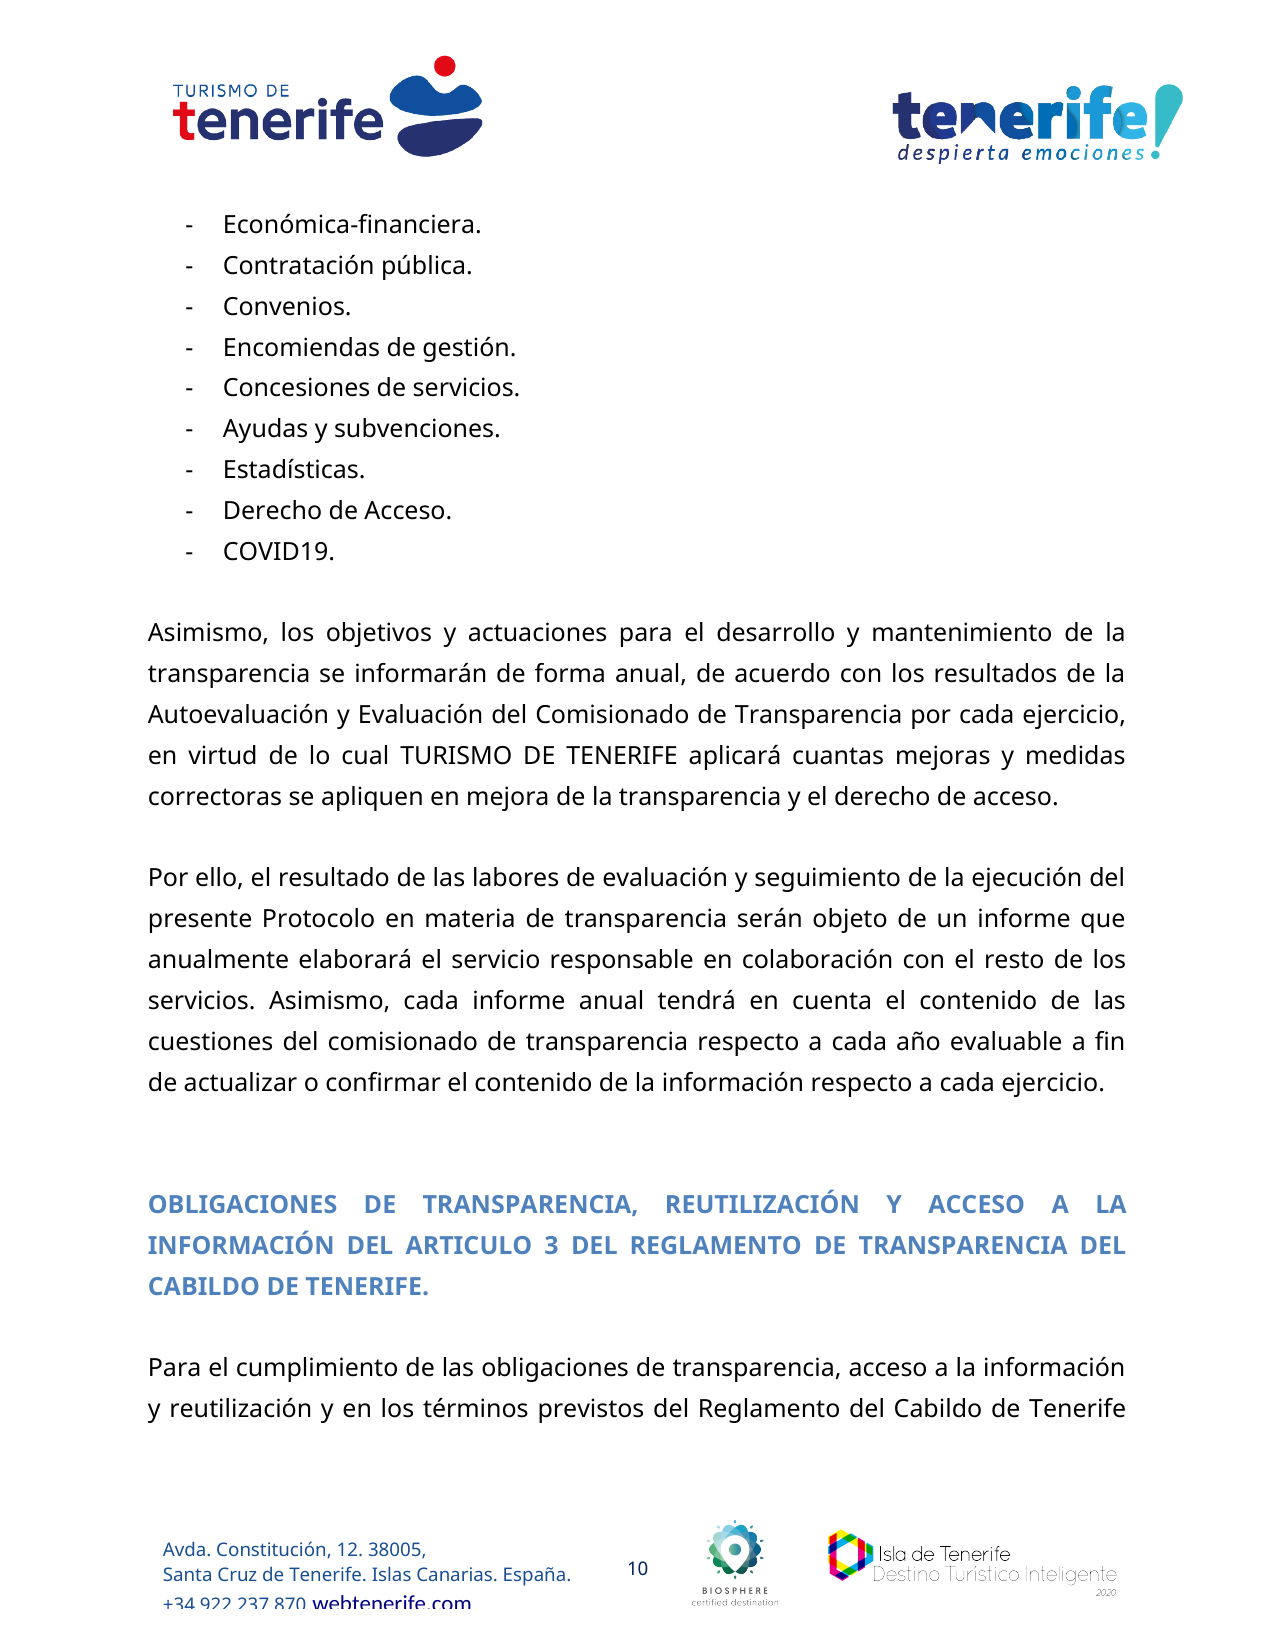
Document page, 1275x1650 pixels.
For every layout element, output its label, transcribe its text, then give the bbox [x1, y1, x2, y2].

list COVID19. [185, 533, 1127, 567]
list Convenios. [185, 288, 1127, 322]
list Estadísticas. [185, 452, 1127, 486]
text Asimismo, los objetivos y actuaciones para el desarrollo y mantenimiento de la transparencia se informarán de forma anual, de acuerdo con los resultados de la Autoevaluación y Evaluación del Comisionado de Transparencia por cada ejercicio, en virtud de lo cual TURISMO DE TENERIFE aplicará cuantas mejoras y medidas correctoras se apliquen en mejora de la transparencia y el derecho de acceso. [148, 615, 1127, 812]
list Ayudas y subvenciones. [185, 411, 1127, 445]
list Derecho de Acceso. [185, 493, 1127, 527]
list Económica-financiera. [185, 207, 1127, 241]
text Para el cumplimiento de las obligaciones de transparencia, acceso a la información y reutilización y en los términos previstos del Reglamento del Cabildo de Tenerife [148, 1350, 1127, 1425]
list Contratación pública. [185, 248, 1127, 282]
list Encomiendas de gestión. [185, 329, 1127, 363]
list Concesiones de servicios. [185, 370, 1127, 404]
text Por ello, el resultado de las labores de evaluación y seguimiento de la ejecución del presente Protocolo en materia de transparencia serán objeto de un informe que anualmente elaborará el servicio responsable en colaboración con el resto de los servicios. Asimismo, cada informe anual tendrá en cuenta el contenido de las cuestiones del comisionado de transparencia respecto a cada año evaluable a fin de actualizar o confirmar el contenido de la información respecto a cada ejercicio. [148, 860, 1127, 1098]
text OBLIGACIONES DE TRANSPARENCIA, REUTILIZACIÓN Y ACCESO A LA INFORMACIÓN DEL ARTICULO 3 DEL REGLAMENTO DE TRANSPARENCIA DEL CABILDO DE TENERIFE. [148, 1187, 1127, 1302]
